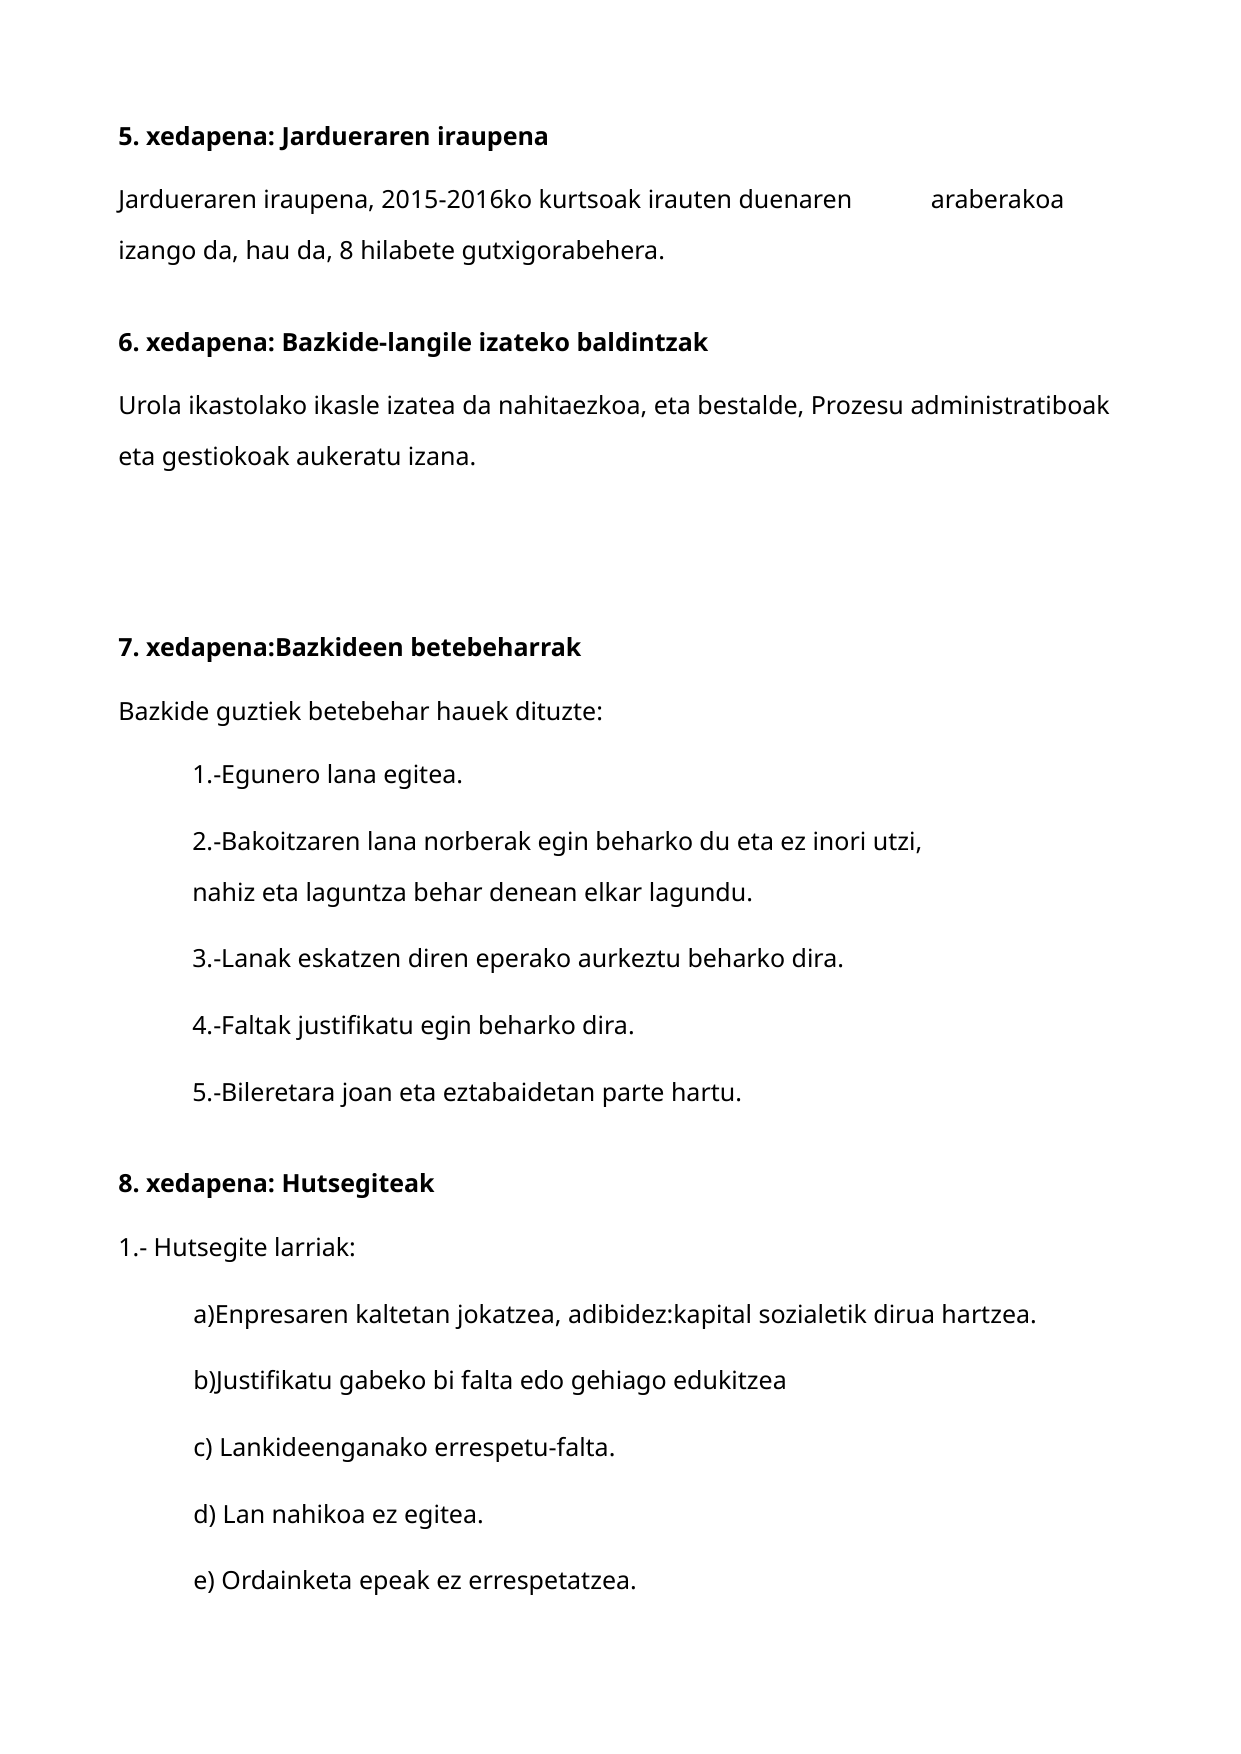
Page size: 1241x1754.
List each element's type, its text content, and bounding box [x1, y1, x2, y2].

text e) Ordainketa epeak ez errespetatzea. [156, 1563, 1122, 1597]
subtitle 5. xedapena: Jardueraren iraupena [118, 118, 1122, 152]
text a)Enpresaren kaltetan jokatzea, adibidez:kapital sozialetik dirua hartzea. [156, 1296, 1122, 1330]
text 7. xedapena:Bazkideen betebeharrak [118, 629, 1122, 664]
text 1.- Hutsegite larriak: [118, 1229, 1122, 1264]
text b)Justifikatu gabeko bi falta edo gehiago edukitzea [156, 1363, 1122, 1397]
text 3.-Lanak eskatzen diren eperako aurkeztu beharko dira. [118, 941, 1122, 975]
text c) Lankideenganako errespetu-falta. [156, 1429, 1122, 1464]
text Urola ikastolako ikasle izatea da nahitaezkoa, eta bestalde, Prozesu administratiboak eta gestiokoak aukeratu izana. [118, 388, 1122, 473]
text Jardueraren iraupena, 2015-2016ko kurtsoak irauten duenaren araberakoa izango da, hau da, 8 hilabete gutxigorabehera. [118, 182, 1122, 267]
text 1.-Egunero lana egitea. [118, 757, 1122, 791]
text 2.-Bakoitzaren lana norberak egin beharko du eta ez inori utzi, nahiz eta laguntza behar denean elkar lagundu. [118, 823, 1122, 908]
text 5.-Bileretara joan eta eztabaidetan parte hartu. [118, 1074, 1122, 1108]
subtitle 6. xedapena: Bazkide-langile izateko baldintzak [118, 324, 1122, 358]
text Bazkide guztiek betebehar hauek dituzte: [118, 693, 1122, 727]
text 4.-Faltak justifikatu egin beharko dira. [118, 1008, 1122, 1042]
subtitle 8. xedapena: Hutsegiteak [118, 1166, 1122, 1200]
text d) Lan nahikoa ez egitea. [156, 1496, 1122, 1530]
